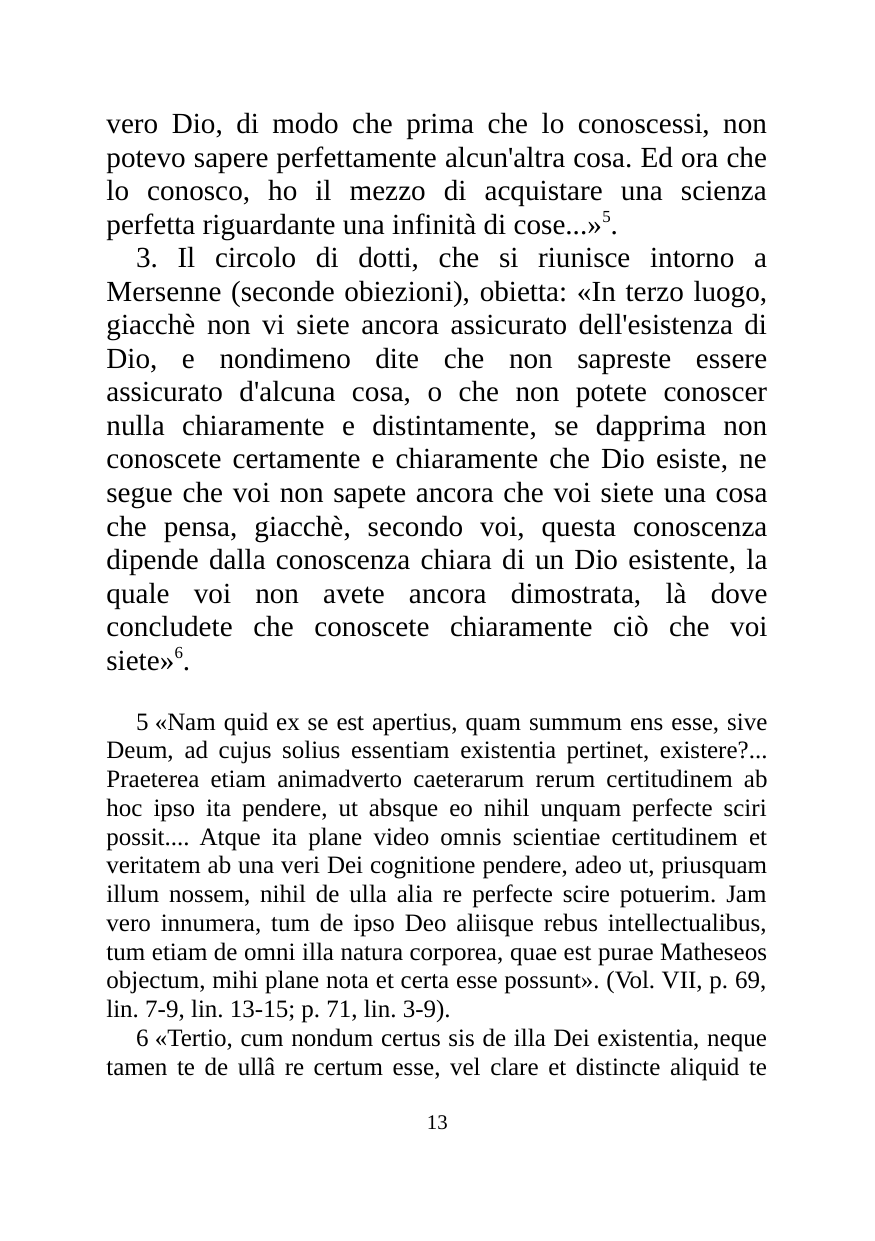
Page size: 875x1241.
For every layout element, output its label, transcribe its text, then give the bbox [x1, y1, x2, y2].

text «Tertio, cum nondum certus sis de illa Dei existentia, neque tamen te de ullâ re certum esse, vel clare et distincte aliquid te [106, 1023, 768, 1080]
text «Nam quid ex se est apertius, quam summum ens esse, sive Deum, ad cujus solius essentiam existentia pertinet, existere?... Praeterea etiam animadverto caeterarum rerum certitudinem ab hoc ipso ita pendere, ut absque eo nihil unquam perfecte sciri possit.... Atque ita plane video omnis scientiae certitudinem et veritatem ab una veri Dei cognitione pendere, adeo ut, priusquam illum nossem, nihil de ulla alia re perfecte scire potuerim. Jam vero innumera, tum de ipso Deo aliisque rebus intellectualibus, tum etiam de omni illa natura corporea, quae est purae Matheseos objectum, mihi plane nota et certa esse possunt». (Vol. VII, p. 69, lin. 7-9, lin. 13-15; p. 71, lin. 3-9). [106, 707, 768, 1023]
text vero Dio, di modo che prima che lo conoscessi, non potevo sapere perfettamente alcun'altra cosa. Ed ora che lo conosco, ho il mezzo di acquistare una scienza perfetta riguardante una infinità di cose...». [106, 106, 768, 240]
text 3. Il circolo di dotti, che si riunisce intorno a Mersenne (seconde obiezioni), obietta: «In terzo luogo, giacchè non vi siete ancora assicurato dell'esistenza di Dio, e nondimeno dite che non sapreste essere assicurato d'alcuna cosa, o che non potete conoscer nulla chiaramente e distintamente, se dapprima non conoscete certamente e chiaramente che Dio esiste, ne segue che voi non sapete ancora che voi siete una cosa che pensa, giacchè, secondo voi, questa conoscenza dipende dalla conoscenza chiara di un Dio esistente, la quale voi non avete ancora dimostrata, là dove concludete che conoscete chiaramente ciò che voi siete». [106, 240, 768, 676]
